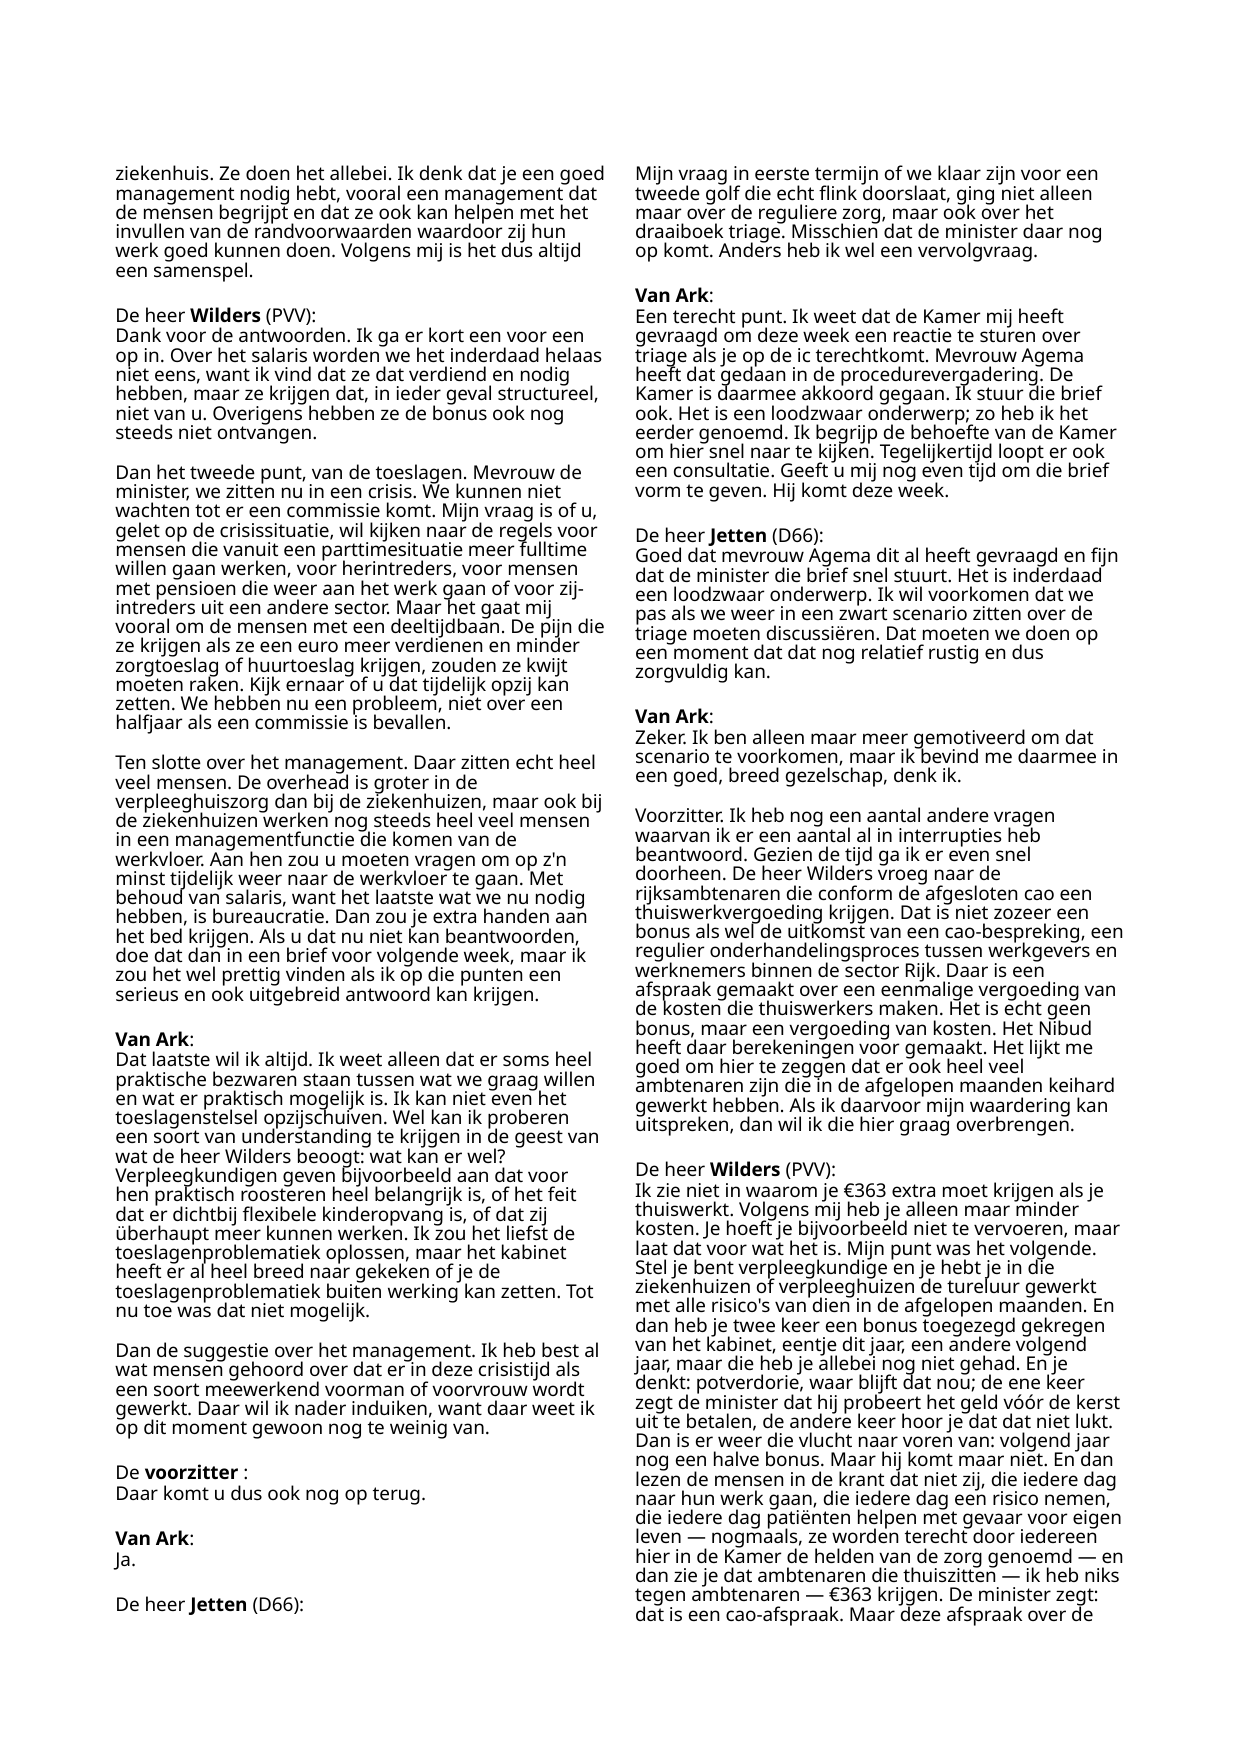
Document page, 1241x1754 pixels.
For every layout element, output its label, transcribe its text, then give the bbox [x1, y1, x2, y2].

text Van Ark: [635, 703, 1125, 729]
text Zeker. Ik ben alleen maar meer gemotiveerd om dat scenario te voorkomen, maar ik bevind me daarmee in een goed, breed gezelschap, denk ik. [635, 729, 1125, 787]
text Voorzitter. Ik heb nog een aantal andere vragen waarvan ik er een aantal al in interrupties heb beantwoord. Gezien de tijd ga ik er even snel doorheen. De heer Wilders vroeg naar de rijksambtenaren die conform de afgesloten cao een thuiswerkvergoeding krijgen. Dat is niet zozeer een bonus als wel de uitkomst van een cao-bespreking, een regulier onderhandelingsproces tussen werkgevers en werknemers binnen de sector Rijk. Daar is een afspraak gemaakt over een eenmalige vergoeding van de kosten die thuiswerkers maken. Het is echt geen bonus, maar een vergoeding van kosten. Het Nibud heeft daar berekeningen voor gemaakt. Het lijkt me goed om hier te zeggen dat er ook heel veel ambtenaren zijn die in de afgelopen maanden keihard gewerkt hebben. Als ik daarvoor mijn waardering kan uitspreken, dan wil ik die hier graag overbrengen. [635, 807, 1125, 1135]
text Dank voor de antwoorden. Ik ga er kort een voor een op in. Over het salaris worden we het inderdaad helaas niet eens, want ik vind dat ze dat verdiend en nodig hebben, maar ze krijgen dat, in ieder geval structureel, niet van u. Overigens hebben ze de bonus ook nog steeds niet ontvangen. [115, 327, 605, 443]
text Daar komt u dus ook nog op terug. [115, 1485, 605, 1504]
text Goed dat mevrouw Agema dit al heeft gevraagd en fijn dat de minister die brief snel stuurt. Het is inderdaad een loodzwaar onderwerp. Ik wil voorkomen dat we pas als we weer in een zwart scenario zitten over de triage moeten discussiëren. Dat moeten we doen op een moment dat dat nog relatief rustig en dus zorgvuldig kan. [635, 547, 1125, 682]
text Ja. [115, 1551, 605, 1570]
text Van Ark: [115, 1026, 605, 1051]
text De heer Jetten (D66): [115, 1591, 605, 1617]
text Mijn vraag in eerste termijn of we klaar zijn voor een tweede golf die echt flink doorslaat, ging niet alleen maar over de reguliere zorg, maar ook over het draaiboek triage. Misschien dat de minister daar nog op komt. Anders heb ik wel een vervolgvraag. [635, 165, 1125, 262]
text Dat laatste wil ik altijd. Ik weet alleen dat er soms heel praktische bezwaren staan tussen wat we graag willen en wat er praktisch mogelijk is. Ik kan niet even het toeslagenstelsel opzijschuiven. Wel kan ik proberen een soort van understanding te krijgen in de geest van wat de heer Wilders beoogt: wat kan er wel? Verpleegkundigen geven bijvoorbeeld aan dat voor hen praktisch roosteren heel belangrijk is, of het feit dat er dichtbij flexibele kinderopvang is, of dat zij überhaupt meer kunnen werken. Ik zou het liefst de toeslagenproblematiek oplossen, maar het kabinet heeft er al heel breed naar gekeken of je de toeslagenproblematiek buiten werking kan zetten. Tot nu toe was dat niet mogelijk. [115, 1051, 605, 1321]
text Van Ark: [635, 282, 1125, 308]
text De heer Jetten (D66): [635, 522, 1125, 547]
text De heer Wilders (PVV): [635, 1156, 1125, 1182]
text Ik zie niet in waarom je €363 extra moet krijgen als je thuiswerkt. Volgens mij heb je alleen maar minder kosten. Je hoeft je bijvoorbeeld niet te vervoeren, maar laat dat voor wat het is. Mijn punt was het volgende. Stel je bent verpleegkundige en je hebt je in die ziekenhuizen of verpleeghuizen de tureluur gewerkt met alle risico's van dien in de afgelopen maanden. En dan heb je twee keer een bonus toegezegd gekregen van het kabinet, eentje dit jaar, een andere volgend jaar, maar die heb je allebei nog niet gehad. En je denkt: potverdorie, waar blijft dat nou; de ene keer zegt de minister dat hij probeert het geld vóór de kerst uit te betalen, de andere keer hoor je dat dat niet lukt. Dan is er weer die vlucht naar voren van: volgend jaar nog een halve bonus. Maar hij komt maar niet. En dan lezen de mensen in de krant dat niet zij, die iedere dag naar hun werk gaan, die iedere dag een risico nemen, die iedere dag patiënten helpen met gevaar voor eigen leven — nogmaals, ze worden terecht door iedereen hier in de Kamer de helden van de zorg genoemd — en dan zie je dat ambtenaren die thuiszitten — ik heb niks tegen ambtenaren — €363 krijgen. De minister zegt: dat is een cao-afspraak. Maar deze afspraak over de [635, 1182, 1125, 1625]
text Dan de suggestie over het management. Ik heb best al wat mensen gehoord over dat er in deze crisistijd als een soort meewerkend voorman of voorvrouw wordt gewerkt. Daar wil ik nader induiken, want daar weet ik op dit moment gewoon nog te weinig van. [115, 1342, 605, 1438]
text Ten slotte over het management. Daar zitten echt heel veel mensen. De overhead is groter in de verpleeghuiszorg dan bij de ziekenhuizen, maar ook bij de ziekenhuizen werken nog steeds heel veel mensen in een managementfunctie die komen van de werkvloer. Aan hen zou u moeten vragen om op z'n minst tijdelijk weer naar de werkvloer te gaan. Met behoud van salaris, want het laatste wat we nu nodig hebben, is bureaucratie. Dan zou je extra handen aan het bed krijgen. Als u dat nu niet kan beantwoorden, doe dat dan in een brief voor volgende week, maar ik zou het wel prettig vinden als ik op die punten een serieus en ook uitgebreid antwoord kan krijgen. [115, 754, 605, 1005]
text De voorzitter : [115, 1459, 605, 1485]
text De heer Wilders (PVV): [115, 302, 605, 327]
text ziekenhuis. Ze doen het allebei. Ik denk dat je een goed management nodig hebt, vooral een management dat de mensen begrijpt en dat ze ook kan helpen met het invullen van de randvoorwaarden waardoor zij hun werk goed kunnen doen. Volgens mij is het dus altijd een samenspel. [115, 165, 605, 281]
text Van Ark: [115, 1525, 605, 1551]
text Dan het tweede punt, van de toeslagen. Mevrouw de minister, we zitten nu in een crisis. We kunnen niet wachten tot er een commissie komt. Mijn vraag is of u, gelet op de crisissituatie, wil kijken naar de regels voor mensen die vanuit een parttimesituatie meer fulltime willen gaan werken, voor herintreders, voor mensen met pensioen die weer aan het werk gaan of voor zij-intreders uit een andere sector. Maar het gaat mij vooral om de mensen met een deeltijdbaan. De pijn die ze krijgen als ze een euro meer verdienen en minder zorgtoeslag of huurtoeslag krijgen, zouden ze kwijt moeten raken. Kijk ernaar of u dat tijdelijk opzij kan zetten. We hebben nu een probleem, niet over een halfjaar als een commissie is bevallen. [115, 464, 605, 734]
text Een terecht punt. Ik weet dat de Kamer mij heeft gevraagd om deze week een reactie te sturen over triage als je op de ic terechtkomt. Mevrouw Agema heeft dat gedaan in de procedurevergadering. De Kamer is daarmee akkoord gegaan. Ik stuur die brief ook. Het is een loodzwaar onderwerp; zo heb ik het eerder genoemd. Ik begrijp de behoefte van de Kamer om hier snel naar te kijken. Tegelijkertijd loopt er ook een consultatie. Geeft u mij nog even tijd om die brief vorm te geven. Hij komt deze week. [635, 308, 1125, 501]
